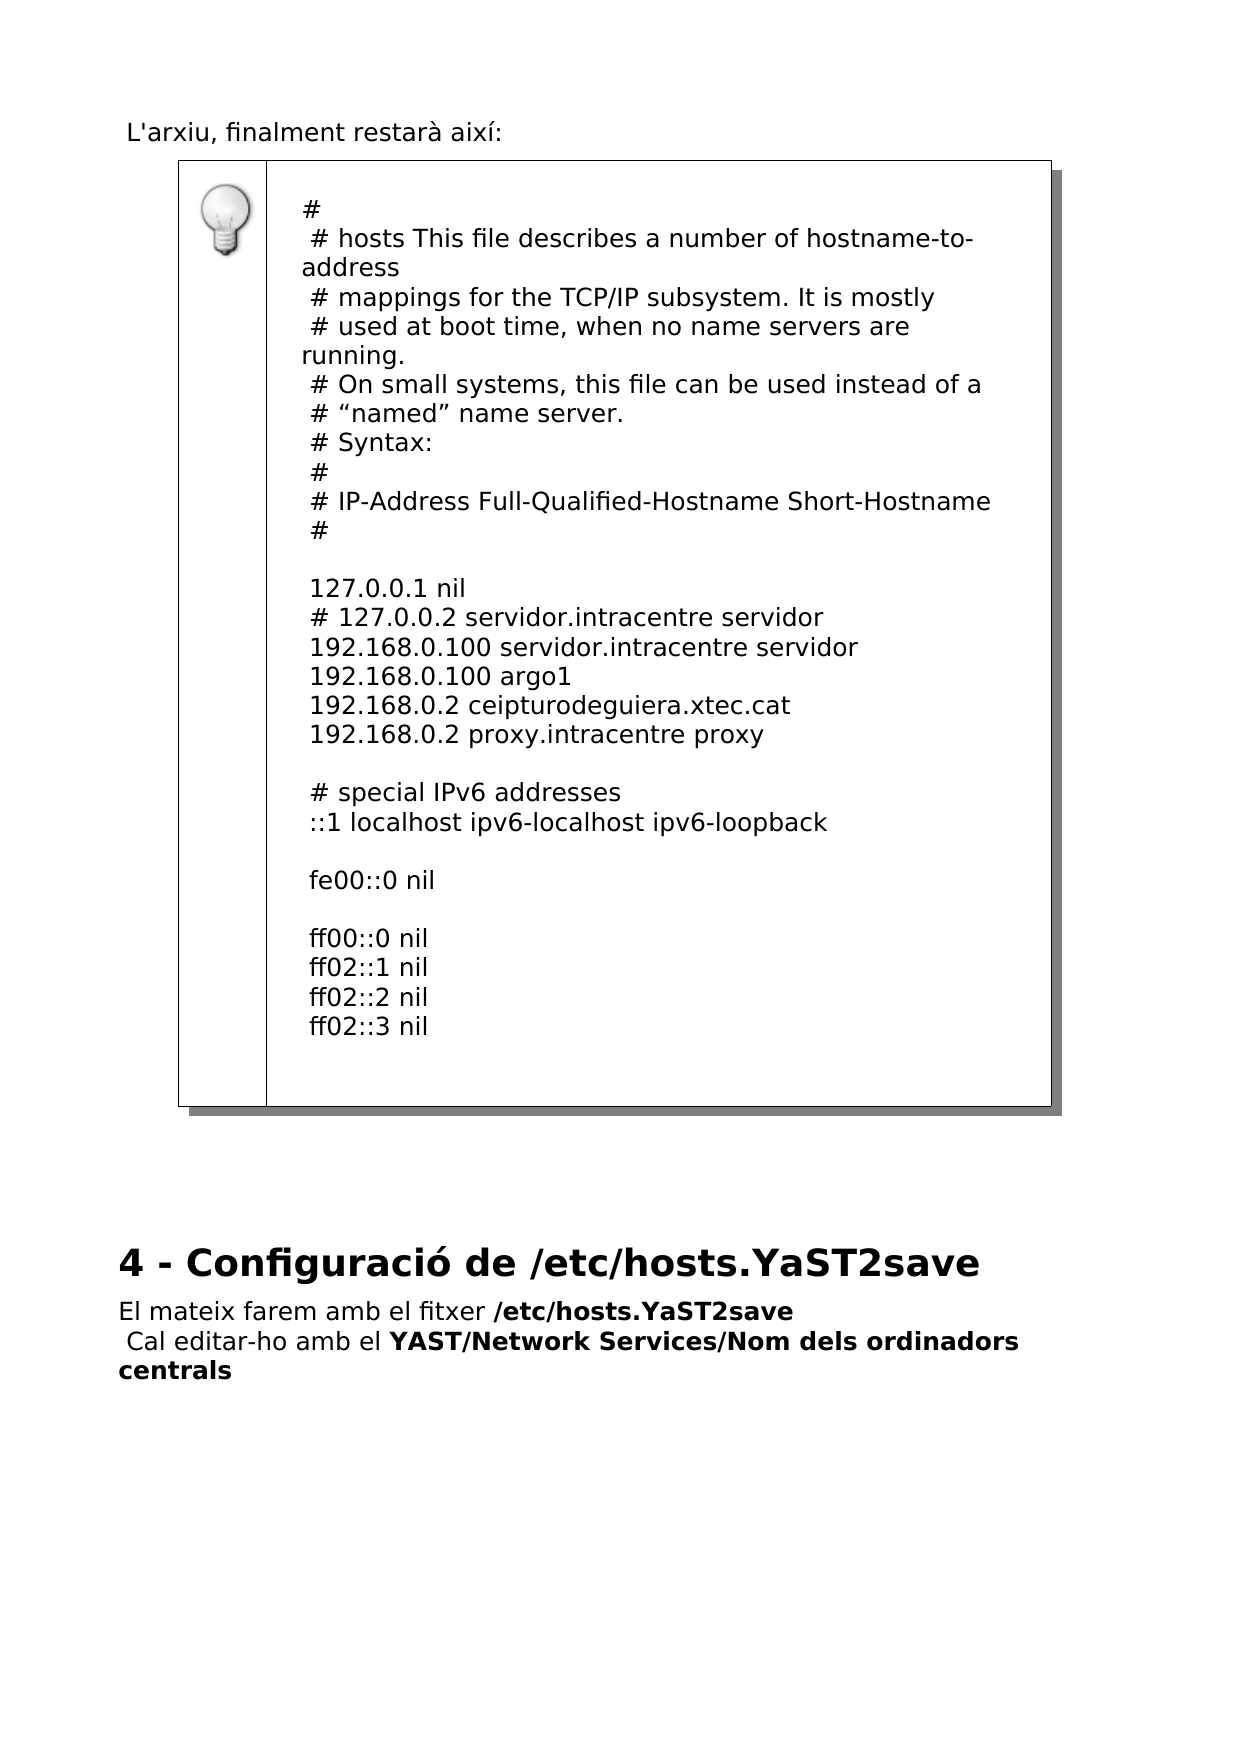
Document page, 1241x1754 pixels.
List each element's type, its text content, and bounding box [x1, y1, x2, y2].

table_header [179, 161, 266, 1106]
text L'arxiu, finalment restarà així: [118, 118, 1122, 147]
subtitle 4 - Configuració de /etc/hosts.YaST2save [118, 1241, 1122, 1285]
picture [190, 183, 266, 259]
text El mateix farem amb el fitxer /etc/hosts.YaST2save Cal editar-ho amb el YAST/Network Services/Nom dels ordinadors centrals [118, 1298, 1122, 1385]
table_header # # hosts This file describes a number of hostname-to-address # mappings for the TCP/IP subsystem. It is mostly # used at boot time, when no name servers are running. # On small systems, this file can be used instead of a # “named” name server. # Syntax: # # IP-Address Full-Qualified-Hostname Short-Hostname # 127.0.0.1 nil # 127.0.0.2 servidor.intracentre servidor 192.168.0.100 servidor.intracentre servidor 192.168.0.100 argo1 192.168.0.2 ceipturodeguiera.xtec.cat 192.168.0.2 proxy.intracentre proxy # special IPv6 addresses ::1 localhost ipv6-localhost ipv6-loopback fe00::0 nil ff00::0 nil ff02::1 nil ff02::2 nil ff02::3 nil [267, 161, 1051, 1106]
